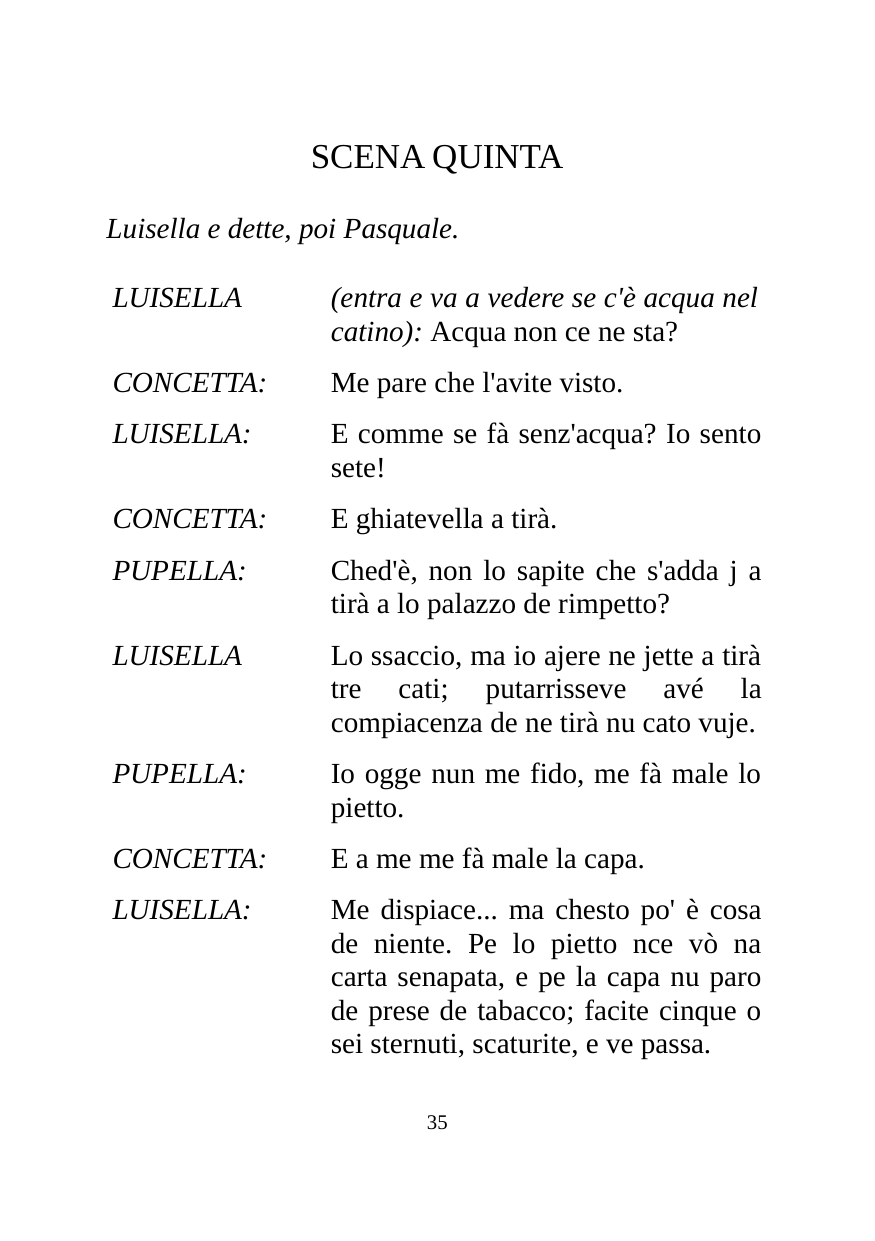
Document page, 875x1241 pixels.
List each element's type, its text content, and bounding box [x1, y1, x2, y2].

subtitle SCENA QUINTA [106, 136, 768, 176]
table_cell E ghiatevella a tirà. [325, 496, 768, 547]
table_cell Me dispiace... ma chesto po' è cosa de niente. Pe lo pietto nce vò na carta senapata, e pe la capa nu paro de prese de tabacco; facite cinque o sei sternuti, scaturite, e ve passa. [325, 886, 768, 1072]
table_cell LUISELLA [106, 632, 325, 750]
text Luisella e dette, poi Pasquale. [106, 211, 768, 245]
table_cell E a me me fà male la capa. [325, 835, 768, 886]
table_cell LUISELLA: [106, 886, 325, 1072]
table_header LUISELLA [106, 274, 325, 359]
table_cell PUPELLA: [106, 750, 325, 835]
table_cell E comme se fà senz'acqua? Io sento sete! [325, 411, 768, 496]
table_cell PUPELLA: [106, 547, 325, 632]
table_cell LUISELLA: [106, 411, 325, 496]
table_header (entra e va a vedere se c'è acqua nel catino): Acqua non ce ne sta? [325, 274, 768, 359]
table_cell Lo ssaccio, ma io ajere ne jette a tirà tre cati; putarrisseve avé la compiacenza de ne tirà nu cato vuje. [325, 632, 768, 750]
table_cell CONCETTA: [106, 496, 325, 547]
table_cell Io ogge nun me fido, me fà male lo pietto. [325, 750, 768, 835]
table_cell CONCETTA: [106, 835, 325, 886]
table_cell Me pare che l'avite visto. [325, 359, 768, 411]
table_cell Ched'è, non lo sapite che s'adda j a tirà a lo palazzo de rimpetto? [325, 547, 768, 632]
table_cell CONCETTA: [106, 359, 325, 411]
